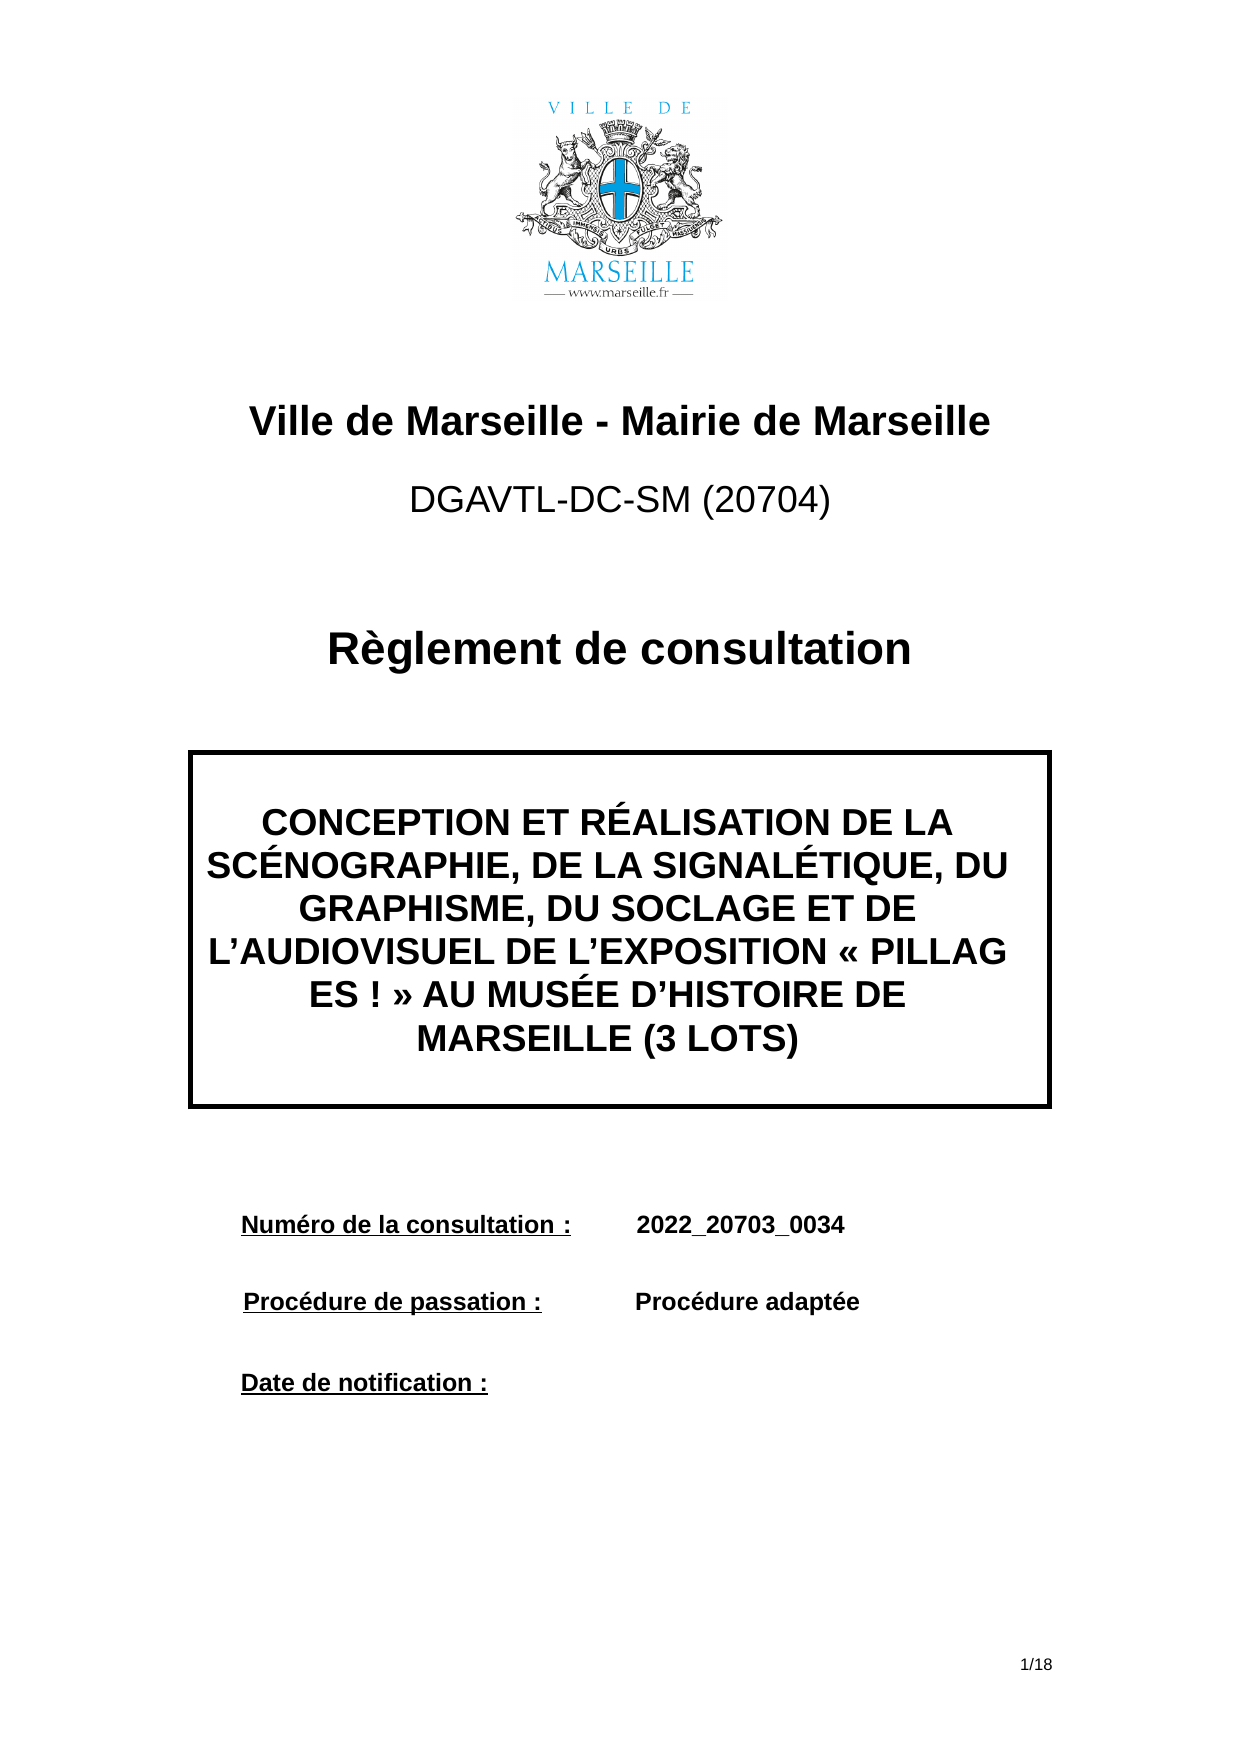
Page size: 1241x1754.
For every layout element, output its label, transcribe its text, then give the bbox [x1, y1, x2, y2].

picture [512, 97, 729, 301]
text Règlement de consultation [188, 621, 1052, 674]
text Ville de Marseille - Mairie de Marseille [188, 396, 1052, 444]
text Numéro de la consultation : 2022_20703_0034 [241, 1210, 1052, 1239]
text DGAVTL-DC-SM (20704) [188, 477, 1052, 521]
text CONCEPTION ET RÉALISATION DE LA SCÉNOGRAPHIE, DE LA SIGNALÉTIQUE, DU GRAPHISME, DU SOCLAGE ET DE L’AUDIOVISUEL DE L’EXPOSITION « PILLAGES ! » AU MUSÉE D’HISTOIRE DE MARSEILLE (3 LOTS) [193, 793, 1047, 1059]
text Procédure de passation : Procédure adaptée [243, 1287, 1052, 1316]
text Date de notification : [241, 1368, 1052, 1397]
